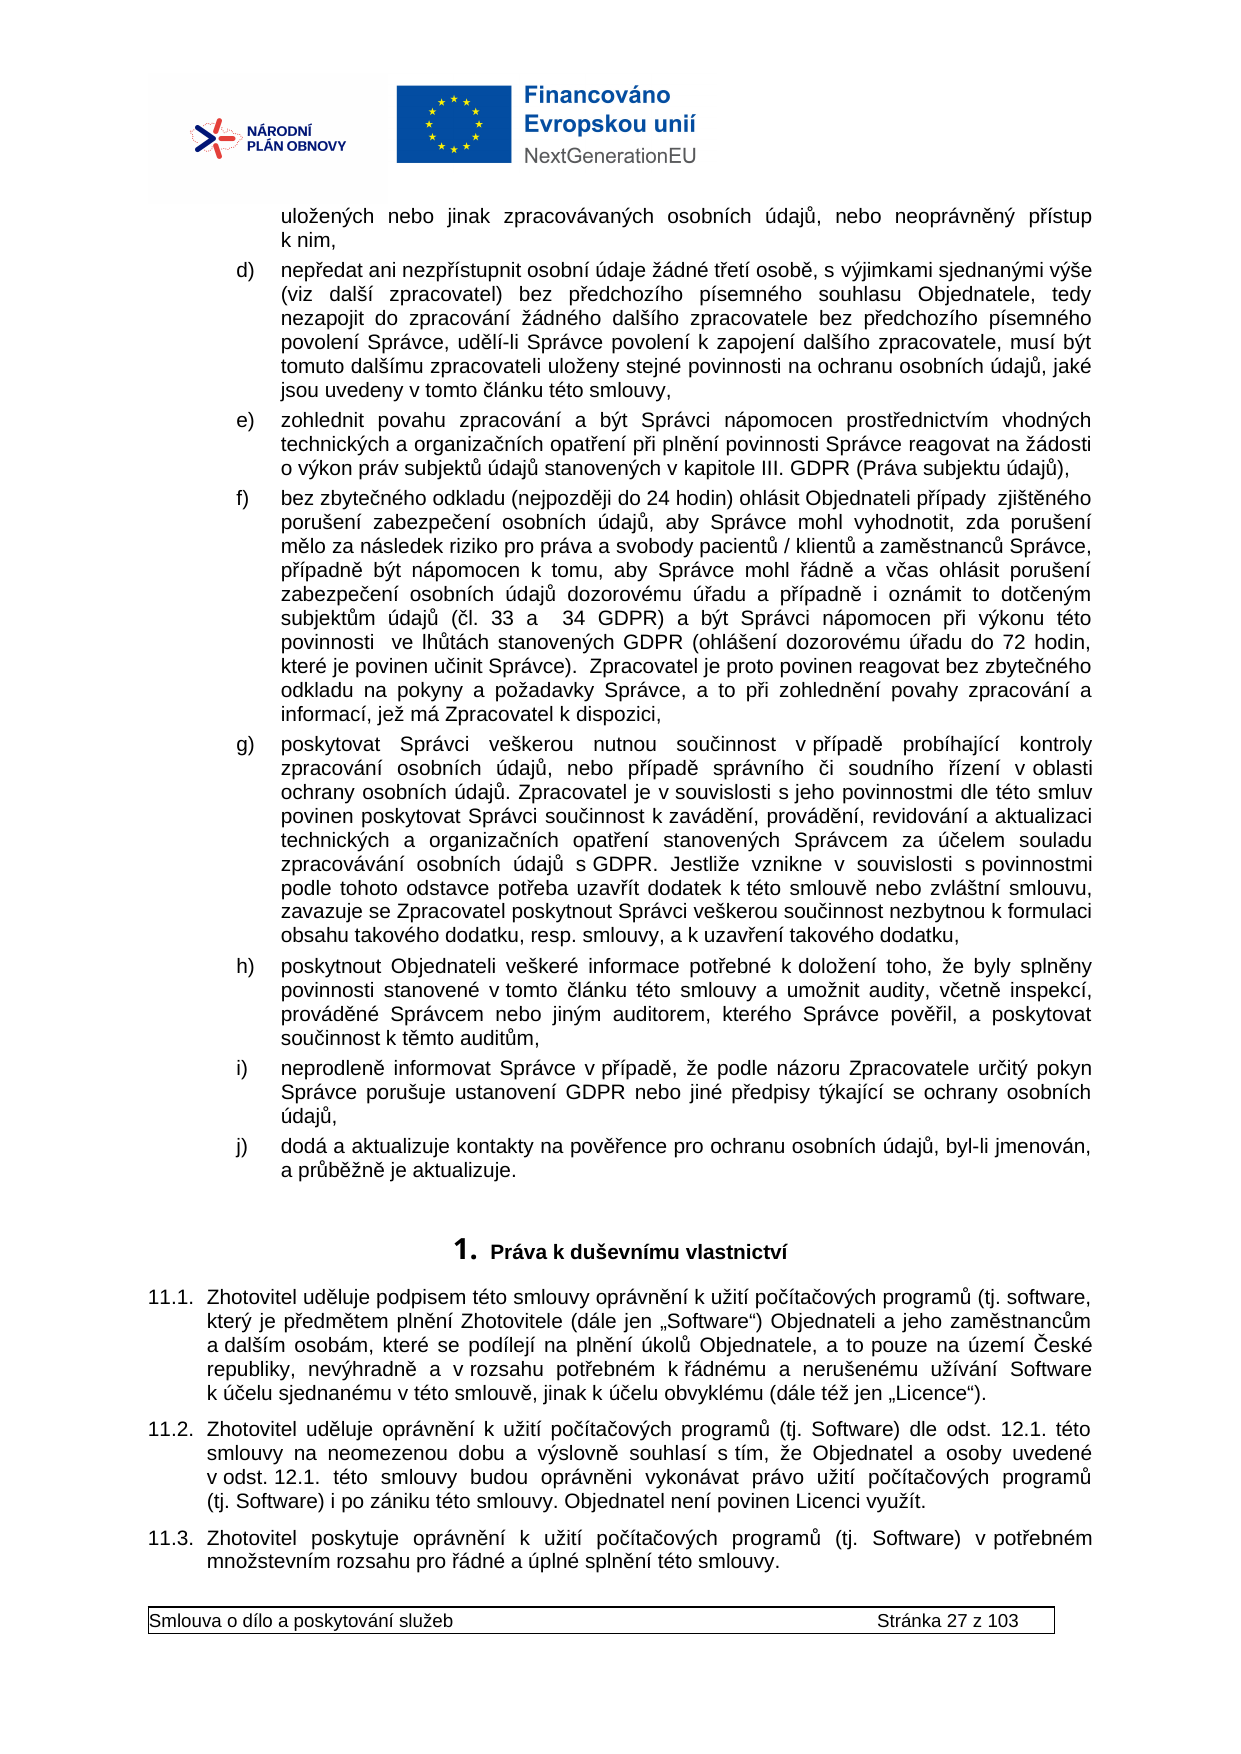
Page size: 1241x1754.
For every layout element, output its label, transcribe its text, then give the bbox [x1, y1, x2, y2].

list poskytovat Správci veškerou nutnou součinnost v případě probíhající kontroly zpracování osobních údajů, nebo případě správního či soudního řízení v oblasti ochrany osobních údajů. Zpracovatel je v souvislosti s jeho povinnostmi dle této smluv povinen poskytovat Správci součinnost k zavádění, provádění, revidování a aktualizaci technických a organizačních opatření stanovených Správcem za účelem souladu zpracovávání osobních údajů s GDPR. Jestliže vznikne v souvislosti s povinnostmi podle tohoto odstavce potřeba uzavřít dodatek k této smlouvě nebo zvláštní smlouvu, zavazuje se Zpracovatel poskytnout Správci veškerou součinnost nezbytnou k formulaci obsahu takového dodatku, resp. smlouvy, a k uzavření takového dodatku, [236, 732, 1093, 947]
list Zhotovitel uděluje oprávnění k užití počítačových programů (tj. Software) dle odst. 12.1. této smlouvy na neomezenou dobu a výslovně souhlasí s tím, že Objednatel a osoby uvedené v odst. 12.1. této smlouvy budou oprávněni vykonávat právo užití počítačových programů (tj. Software) i po zániku této smlouvy. Objednatel není povinen Licenci využít. [148, 1417, 1093, 1513]
subtitle Práva k duševnímu vlastnictví [148, 1228, 1093, 1268]
list Zhotovitel poskytuje oprávnění k užití počítačových programů (tj. Software) v potřebném množstevním rozsahu pro řádné a úplné splnění této smlouvy. [148, 1525, 1093, 1573]
list Zhotovitel uděluje podpisem této smlouvy oprávnění k užití počítačových programů (tj. software, který je předmětem plnění Zhotovitele (dále jen „Software“) Objednateli a jeho zaměstnancům a dalším osobám, které se podílejí na plnění úkolů Objednatele, a to pouze na území České republiky, nevýhradně a v rozsahu potřebném k řádnému a nerušenému užívání Software k účelu sjednanému v této smlouvě, jinak k účelu obvyklému (dále též jen „Licence“). [148, 1285, 1093, 1404]
list neprodleně informovat Správce v případě, že podle názoru Zpracovatele určitý pokyn Správce porušuje ustanovení GDPR nebo jiné předpisy týkající se ochrany osobních údajů, [236, 1056, 1093, 1127]
list poskytnout Objednateli veškeré informace potřebné k doložení toho, že byly splněny povinnosti stanovené v tomto článku této smlouvy a umožnit audity, včetně inspekcí, prováděné Správcem nebo jiným auditorem, kterého Správce pověřil, a poskytovat součinnost k těmto auditům, [236, 953, 1093, 1049]
list bez zbytečného odkladu (nejpozději do 24 hodin) ohlásit Objednateli případy zjištěného porušení zabezpečení osobních údajů, aby Správce mohl vyhodnotit, zda porušení mělo za následek riziko pro práva a svobody pacientů / klientů a zaměstnanců Správce, případně být nápomocen k tomu, aby Správce mohl řádně a včas ohlásit porušení zabezpečení osobních údajů dozorovému úřadu a případně i oznámit to dotčeným subjektům údajů (čl. 33 a 34 GDPR) a být Správci nápomocen při výkonu této povinnosti ve lhůtách stanovených GDPR (ohlášení dozorovému úřadu do 72 hodin, které je povinen učinit Správce). Zpracovatel je proto povinen reagovat bez zbytečného odkladu na pokyny a požadavky Správce, a to při zohlednění povahy zpracování a informací, jež má Zpracovatel k dispozici, [236, 486, 1093, 725]
list nepředat ani nezpřístupnit osobní údaje žádné třetí osobě, s výjimkami sjednanými výše (viz další zpracovatel) bez předchozího písemného souhlasu Objednatele, tedy nezapojit do zpracování žádného dalšího zpracovatele bez předchozího písemného povolení Správce, udělí-li Správce povolení k zapojení dalšího zpracovatele, musí být tomuto dalšímu zpracovateli uloženy stejné povinnosti na ochranu osobních údajů, jaké jsou uvedeny v tomto článku této smlouvy, [236, 258, 1093, 401]
list uložených nebo jinak zpracovávaných osobních údajů, nebo neoprávněný přístup k nim, [236, 203, 1093, 251]
list dodá a aktualizuje kontakty na pověřence pro ochranu osobních údajů, byl-li jmenován, a průběžně je aktualizuje. [236, 1134, 1093, 1182]
list zohlednit povahu zpracování a být Správci nápomocen prostřednictvím vhodných technických a organizačních opatření při plnění povinnosti Správce reagovat na žádosti o výkon práv subjektů údajů stanovených v kapitole III. GDPR (Práva subjektu údajů), [236, 408, 1093, 479]
